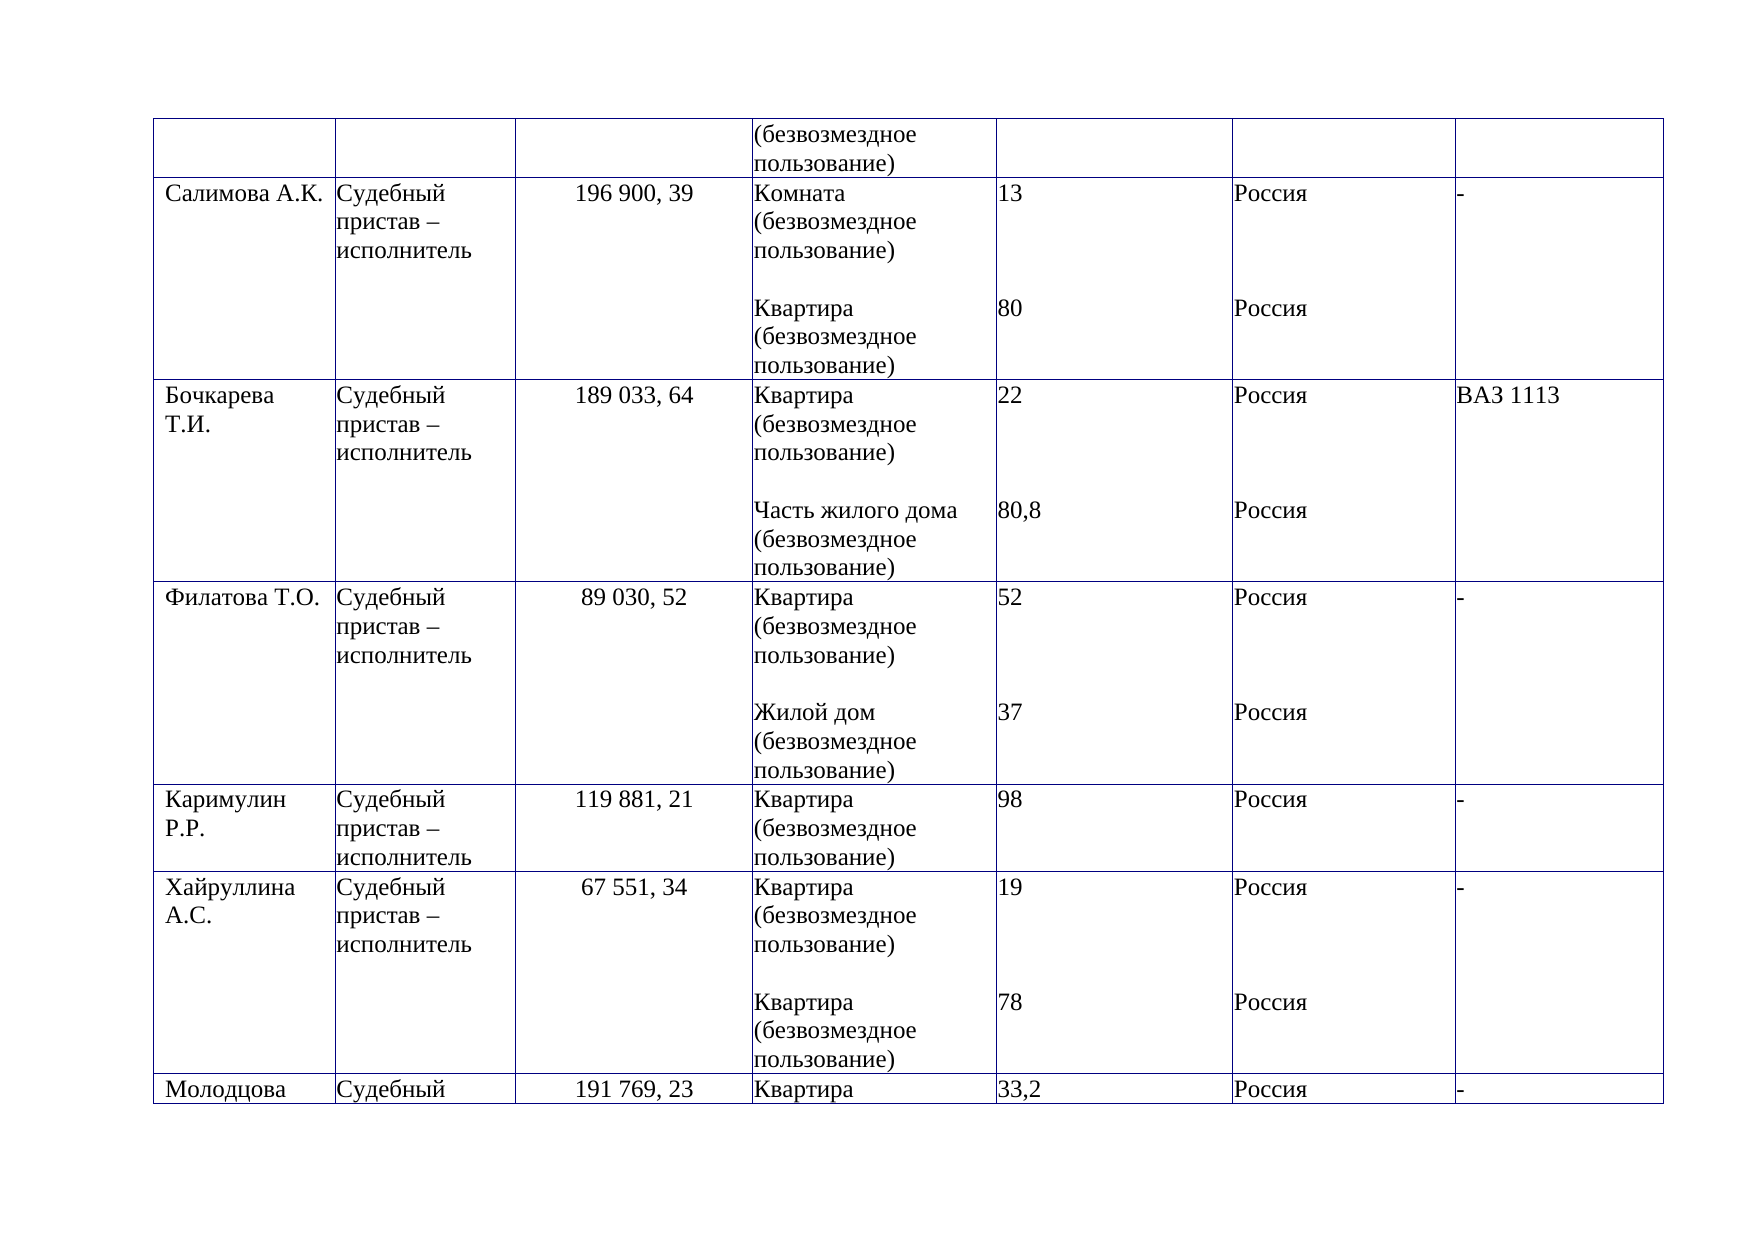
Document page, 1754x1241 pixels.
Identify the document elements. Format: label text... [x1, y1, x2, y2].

table_cell Россия Россия [1233, 872, 1455, 1073]
table_cell 189 033, 64 [516, 380, 752, 581]
table_cell [997, 119, 1232, 177]
table_cell 33,2 [997, 1074, 1232, 1103]
table_cell Россия [1233, 1074, 1455, 1103]
table_cell 22 80,8 [997, 380, 1232, 581]
table_cell 89 030, 52 [516, 582, 752, 783]
table_cell Судебный пристав – исполнитель [336, 380, 515, 581]
table_cell 19 78 [997, 872, 1232, 1073]
table_cell 119 881, 21 [516, 785, 752, 871]
table_cell 196 900, 39 [516, 178, 752, 379]
table_cell Судебный пристав – исполнитель [336, 178, 515, 379]
table_cell Филатова Т.О. [154, 582, 335, 783]
table_cell Бочкарева Т.И. [154, 380, 335, 581]
table_cell Судебный пристав – исполнитель [336, 785, 515, 871]
table_cell Квартира (безвозмездное пользование) [753, 785, 996, 871]
table_cell [154, 119, 335, 177]
table_cell - [1456, 582, 1663, 783]
table_cell 191 769, 23 [516, 1074, 752, 1103]
table_cell Россия Россия [1233, 178, 1455, 379]
table_cell Квартира [753, 1074, 996, 1103]
table_cell 67 551, 34 [516, 872, 752, 1073]
table_cell Россия Россия [1233, 582, 1455, 783]
table_cell Россия Россия [1233, 380, 1455, 581]
table_cell Каримулин Р.Р. [154, 785, 335, 871]
table_cell Хайруллина А.С. [154, 872, 335, 1073]
table_cell - [1456, 119, 1663, 177]
table_cell - [1456, 178, 1663, 379]
table_cell Судебный пристав – исполнитель [336, 582, 515, 783]
table_cell Комната (безвозмездное пользование) Квартира (безвозмездное пользование) [753, 178, 996, 379]
table_cell - [1456, 1074, 1663, 1103]
table_cell Судебный пристав – исполнитель [336, 872, 515, 1073]
table_cell [336, 119, 515, 177]
table_cell 98 [997, 785, 1232, 871]
table_cell [1233, 119, 1455, 177]
table_cell - [1456, 785, 1663, 871]
table_cell - [1456, 872, 1663, 1073]
table_cell (безвозмездное пользование) [753, 119, 996, 177]
table_cell 52 37 [997, 582, 1232, 783]
table_cell Молодцова [154, 1074, 335, 1103]
table_cell Россия [1233, 785, 1455, 871]
table_cell 13 80 [997, 178, 1232, 379]
table_cell Салимова А.К. [154, 178, 335, 379]
table_cell Судебный [336, 1074, 515, 1103]
table_cell [516, 119, 752, 177]
table_cell Квартира (безвозмездное пользование) Квартира (безвозмездное пользование) [753, 872, 996, 1073]
table_cell ВАЗ 1113 [1456, 380, 1663, 581]
table_cell Квартира (безвозмездное пользование) Часть жилого дома (безвозмездное пользование) [753, 380, 996, 581]
table_cell Квартира (безвозмездное пользование) Жилой дом (безвозмездное пользование) [753, 582, 996, 783]
